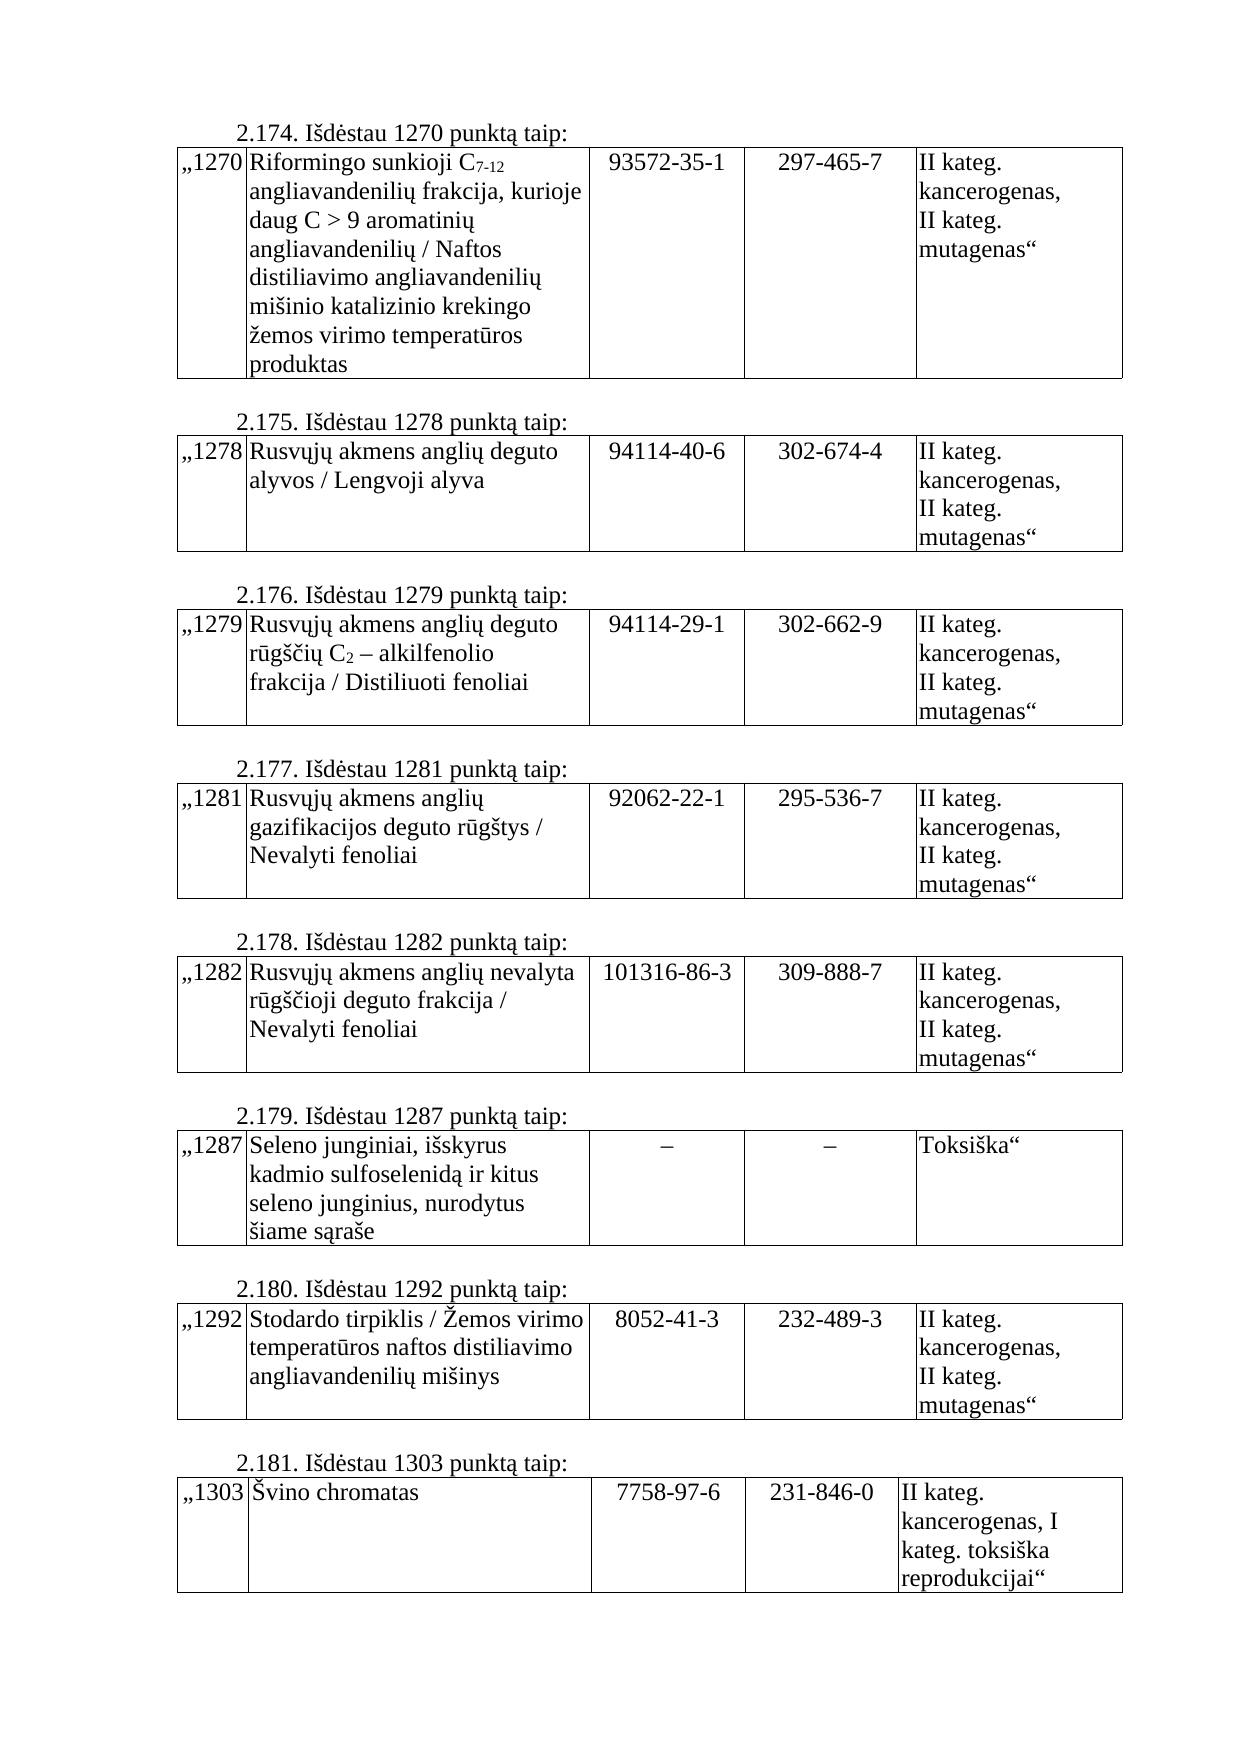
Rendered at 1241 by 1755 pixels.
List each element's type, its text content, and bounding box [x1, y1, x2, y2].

table_header II kateg. kancerogenas, I kateg. toksiška reprodukcijai“ [899, 1478, 1122, 1592]
table_header Rusvųjų akmens anglių nevalyta rūgščioji deguto frakcija / Nevalyti fenoliai [247, 957, 589, 1072]
text 2.175. Išdėstau 1278 punktą taip: [177, 407, 1122, 435]
table_header II kateg. kancerogenas, II kateg. mutagenas“ [917, 784, 1122, 898]
table_header Riformingo sunkioji C7-12 angliavandenilių frakcija, kurioje daug C > 9 aromatinių angliavandenilių / Naftos distiliavimo angliavandenilių mišinio katalizinio krekingo žemos virimo temperatūros produktas [247, 148, 589, 377]
text 2.178. Išdėstau 1282 punktą taip: [177, 927, 1122, 956]
text 2.177. Išdėstau 1281 punktą taip: [177, 754, 1122, 782]
table_header II kateg. kancerogenas, II kateg. mutagenas“ [917, 148, 1122, 377]
table_header „1292 [178, 1304, 246, 1419]
table_header – [590, 1131, 744, 1245]
table_header 101316-86-3 [590, 957, 744, 1072]
table_header 8052-41-3 [590, 1304, 744, 1419]
text 2.174. Išdėstau 1270 punktą taip: [177, 118, 1122, 147]
table_header 7758-97-6 [592, 1478, 745, 1592]
table_header 92062-22-1 [590, 784, 744, 898]
table_header „1278 [178, 436, 246, 551]
text 2.176. Išdėstau 1279 punktą taip: [177, 580, 1122, 609]
table_header 231-846-0 [746, 1478, 898, 1592]
table_header II kateg. kancerogenas, II kateg. mutagenas“ [917, 1304, 1122, 1419]
table_header 93572-35-1 [590, 148, 744, 377]
table_header Rusvųjų akmens anglių deguto alyvos / Lengvoji alyva [247, 436, 589, 551]
table_header „1303 [178, 1478, 248, 1592]
table_header 297-465-7 [745, 148, 916, 377]
table_header Stodardo tirpiklis / Žemos virimo temperatūros naftos distiliavimo angliavandenilių mišinys [247, 1304, 589, 1419]
table_header „1270 [178, 148, 246, 377]
text 2.179. Išdėstau 1287 punktą taip: [177, 1101, 1122, 1129]
table_header 309-888-7 [745, 957, 916, 1072]
table_header 94114-40-6 [590, 436, 744, 551]
table_header – [745, 1131, 916, 1245]
table_header 302-674-4 [745, 436, 916, 551]
text 2.180. Išdėstau 1292 punktą taip: [177, 1274, 1122, 1303]
table_header 94114-29-1 [590, 610, 744, 724]
table_header Rusvųjų akmens anglių deguto rūgščių C2 – alkilfenolio frakcija / Distiliuoti fenoliai [247, 610, 589, 724]
table_header 232-489-3 [745, 1304, 916, 1419]
table_header II kateg. kancerogenas, II kateg. mutagenas“ [917, 610, 1122, 724]
table_header Seleno junginiai, išskyrus kadmio sulfoselenidą ir kitus seleno junginius, nurodytus šiame sąraše [247, 1131, 589, 1245]
table_header „1282 [178, 957, 246, 1072]
table_header Švino chromatas [249, 1478, 591, 1592]
table_header „1279 [178, 610, 246, 724]
table_header 295-536-7 [745, 784, 916, 898]
table_header 302-662-9 [745, 610, 916, 724]
text 2.181. Išdėstau 1303 punktą taip: [177, 1448, 1122, 1477]
table_header Rusvųjų akmens anglių gazifikacijos deguto rūgštys / Nevalyti fenoliai [247, 784, 589, 898]
table_header „1287 [178, 1131, 246, 1245]
table_header II kateg. kancerogenas, II kateg. mutagenas“ [917, 957, 1122, 1072]
table_header „1281 [178, 784, 246, 898]
table_header II kateg. kancerogenas, II kateg. mutagenas“ [917, 436, 1122, 551]
table_header Toksiška“ [917, 1131, 1122, 1245]
